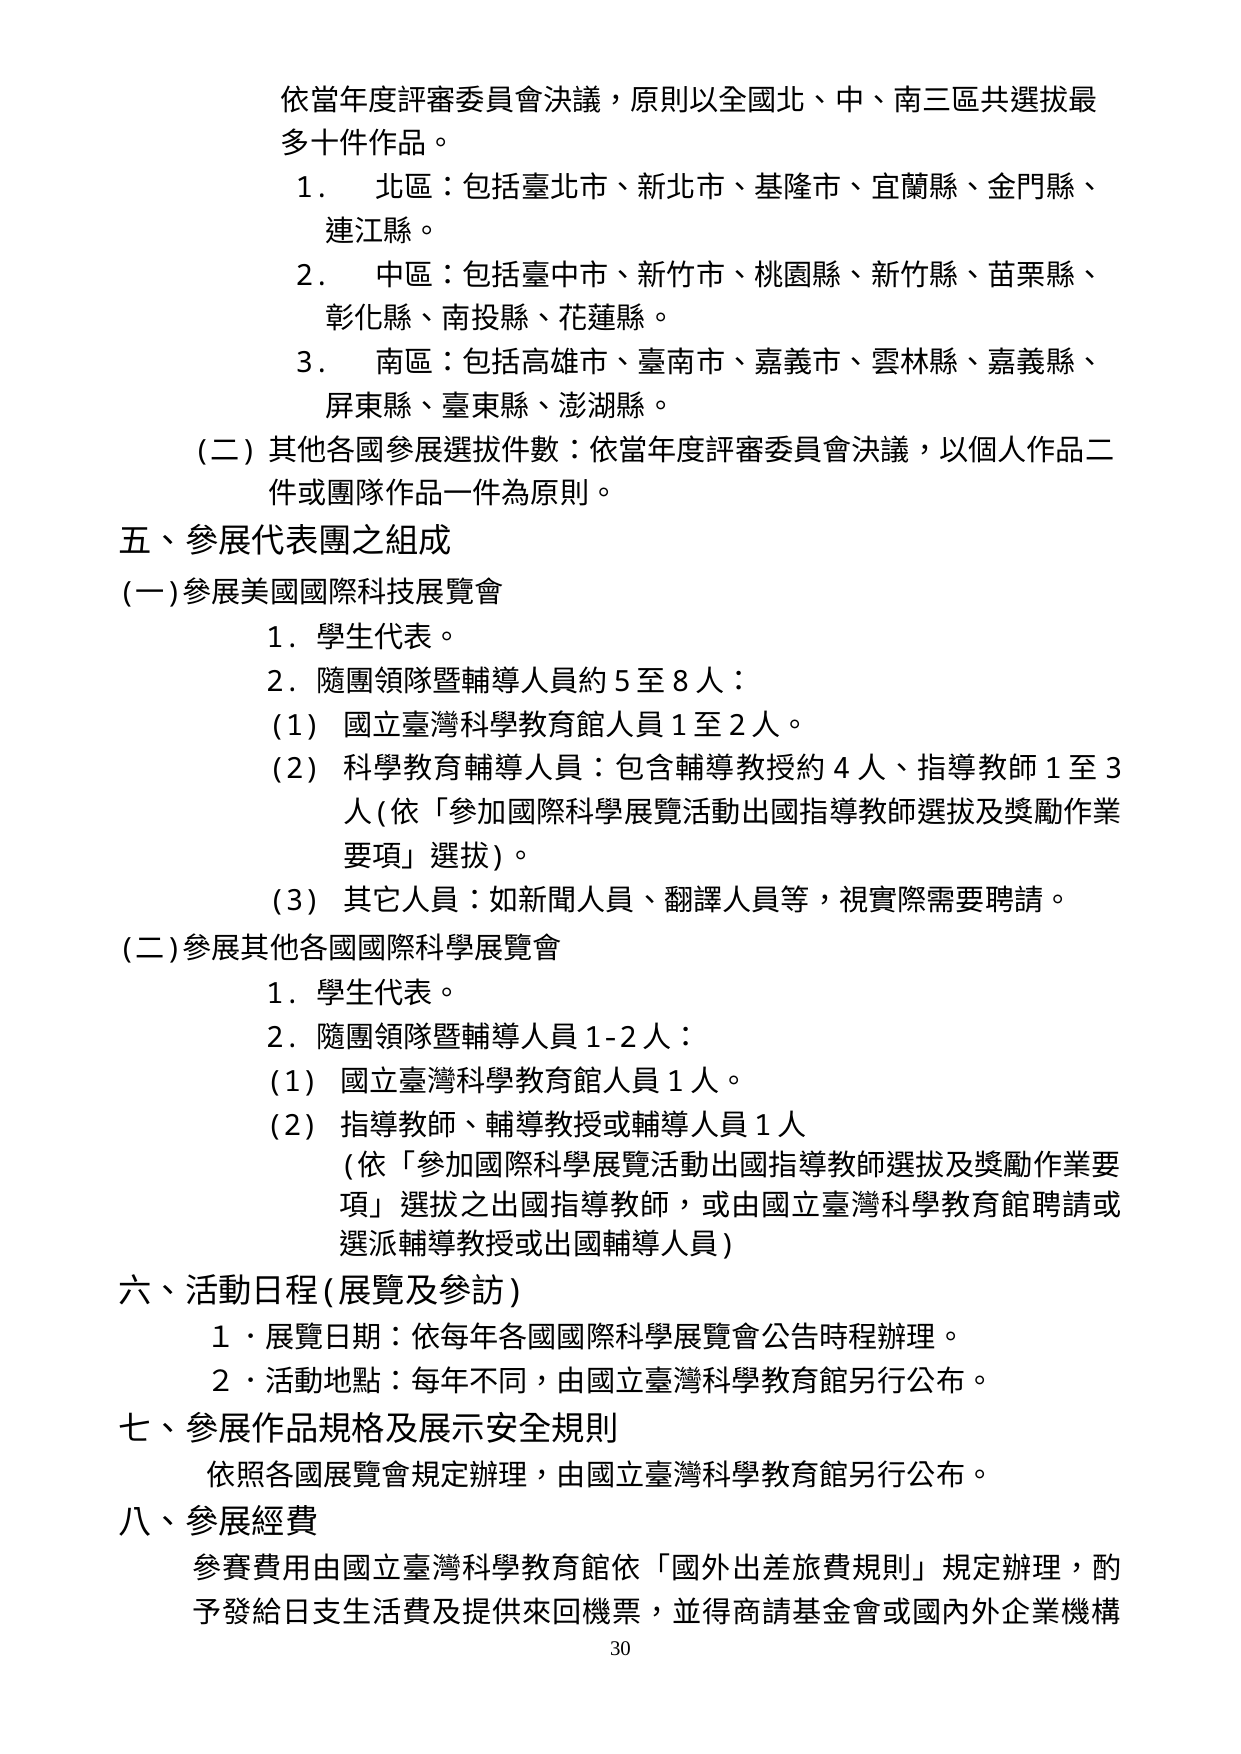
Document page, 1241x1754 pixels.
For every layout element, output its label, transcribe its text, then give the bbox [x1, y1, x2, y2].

list 國立臺灣科學教育館人員1人。 [266, 1056, 1122, 1100]
text １．展覽日期：依每年各國國際科學展覽會公告時程辦理。 [207, 1312, 1122, 1356]
list 其它人員：如新聞人員、翻譯人員等，視實際需要聘請。 [268, 875, 1122, 919]
text 依當年度評審委員會決議，原則以全國北、中、南三區共選拔最多十件作品。 [281, 75, 1122, 162]
list 其他各國參展選拔件數：依當年度評審委員會決議，以個人作品二件或團隊作品一件為原則。 [193, 425, 1122, 512]
text 七、參展作品規格及展示安全規則 [118, 1400, 1122, 1450]
list 隨團領隊暨輔導人員1-2人： [266, 1012, 1122, 1056]
list 北區：包括臺北市、新北市、基隆市、宜蘭縣、金門縣、連江縣。 [295, 162, 1122, 250]
list 學生代表。 [266, 612, 1122, 656]
text 八、參展經費 [118, 1494, 1122, 1544]
list 中區：包括臺中市、新竹市、桃園縣、新竹縣、苗栗縣、彰化縣、南投縣、花蓮縣。 [295, 250, 1122, 337]
list 隨團領隊暨輔導人員約5至8人： [266, 656, 1122, 700]
list 南區：包括高雄市、臺南市、嘉義市、雲林縣、嘉義縣、屏東縣、臺東縣、澎湖縣。 [295, 337, 1122, 425]
text (依「參加國際科學展覽活動出國指導教師選拔及獎勵作業要項」選拔之出國指導教師，或由國立臺灣科學教育館聘請或選派輔導教授或出國輔導人員) [339, 1144, 1122, 1262]
text 參賽費用由國立臺灣科學教育館依「國外出差旅費規則」規定辦理，酌予發給日支生活費及提供來回機票，並得商請基金會或國內外企業機構 [192, 1544, 1122, 1631]
text ２．活動地點：每年不同，由國立臺灣科學教育館另行公布。 [207, 1356, 1122, 1400]
list 國立臺灣科學教育館人員1至2人。 [268, 700, 1122, 744]
text (二)參展其他各國國際科學展覽會 [118, 919, 1122, 969]
text 六、活動日程(展覽及參訪) [118, 1262, 1122, 1312]
text 依照各國展覽會規定辦理，由國立臺灣科學教育館另行公布。 [207, 1450, 1122, 1494]
list 科學教育輔導人員：包含輔導教授約4人、指導教師1至3人(依「參加國際科學展覽活動出國指導教師選拔及獎勵作業要項」選拔)。 [268, 744, 1122, 875]
text (一)參展美國國際科技展覽會 [118, 562, 1122, 612]
list 學生代表。 [266, 969, 1122, 1012]
text 五、參展代表團之組成 [118, 512, 1122, 562]
list 指導教師、輔導教授或輔導人員1人 [266, 1100, 1122, 1144]
